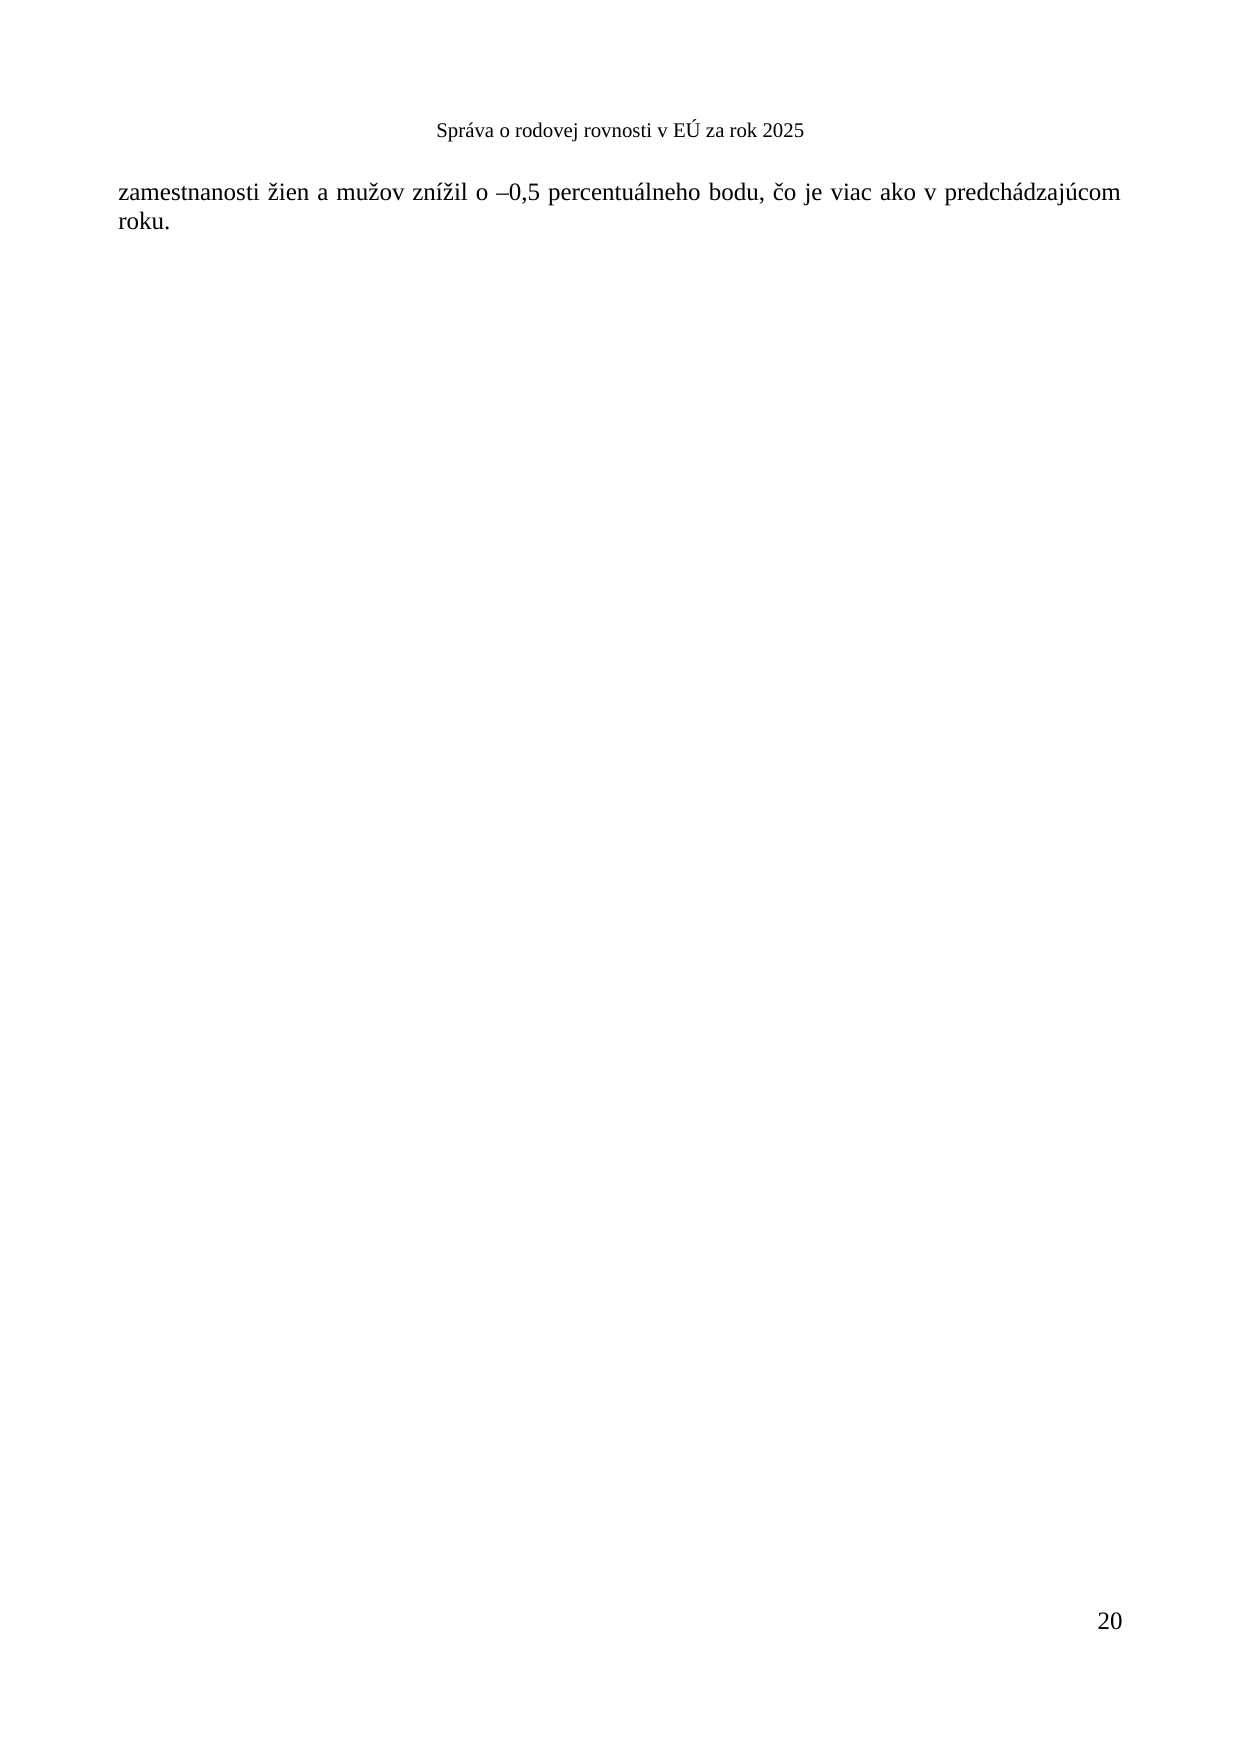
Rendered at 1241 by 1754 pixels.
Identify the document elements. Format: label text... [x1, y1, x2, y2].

text zamestnanosti žien a mužov znížil o –0,5 percentuálneho bodu, čo je viac ako v predchádzajúcom roku. [118, 177, 1122, 234]
